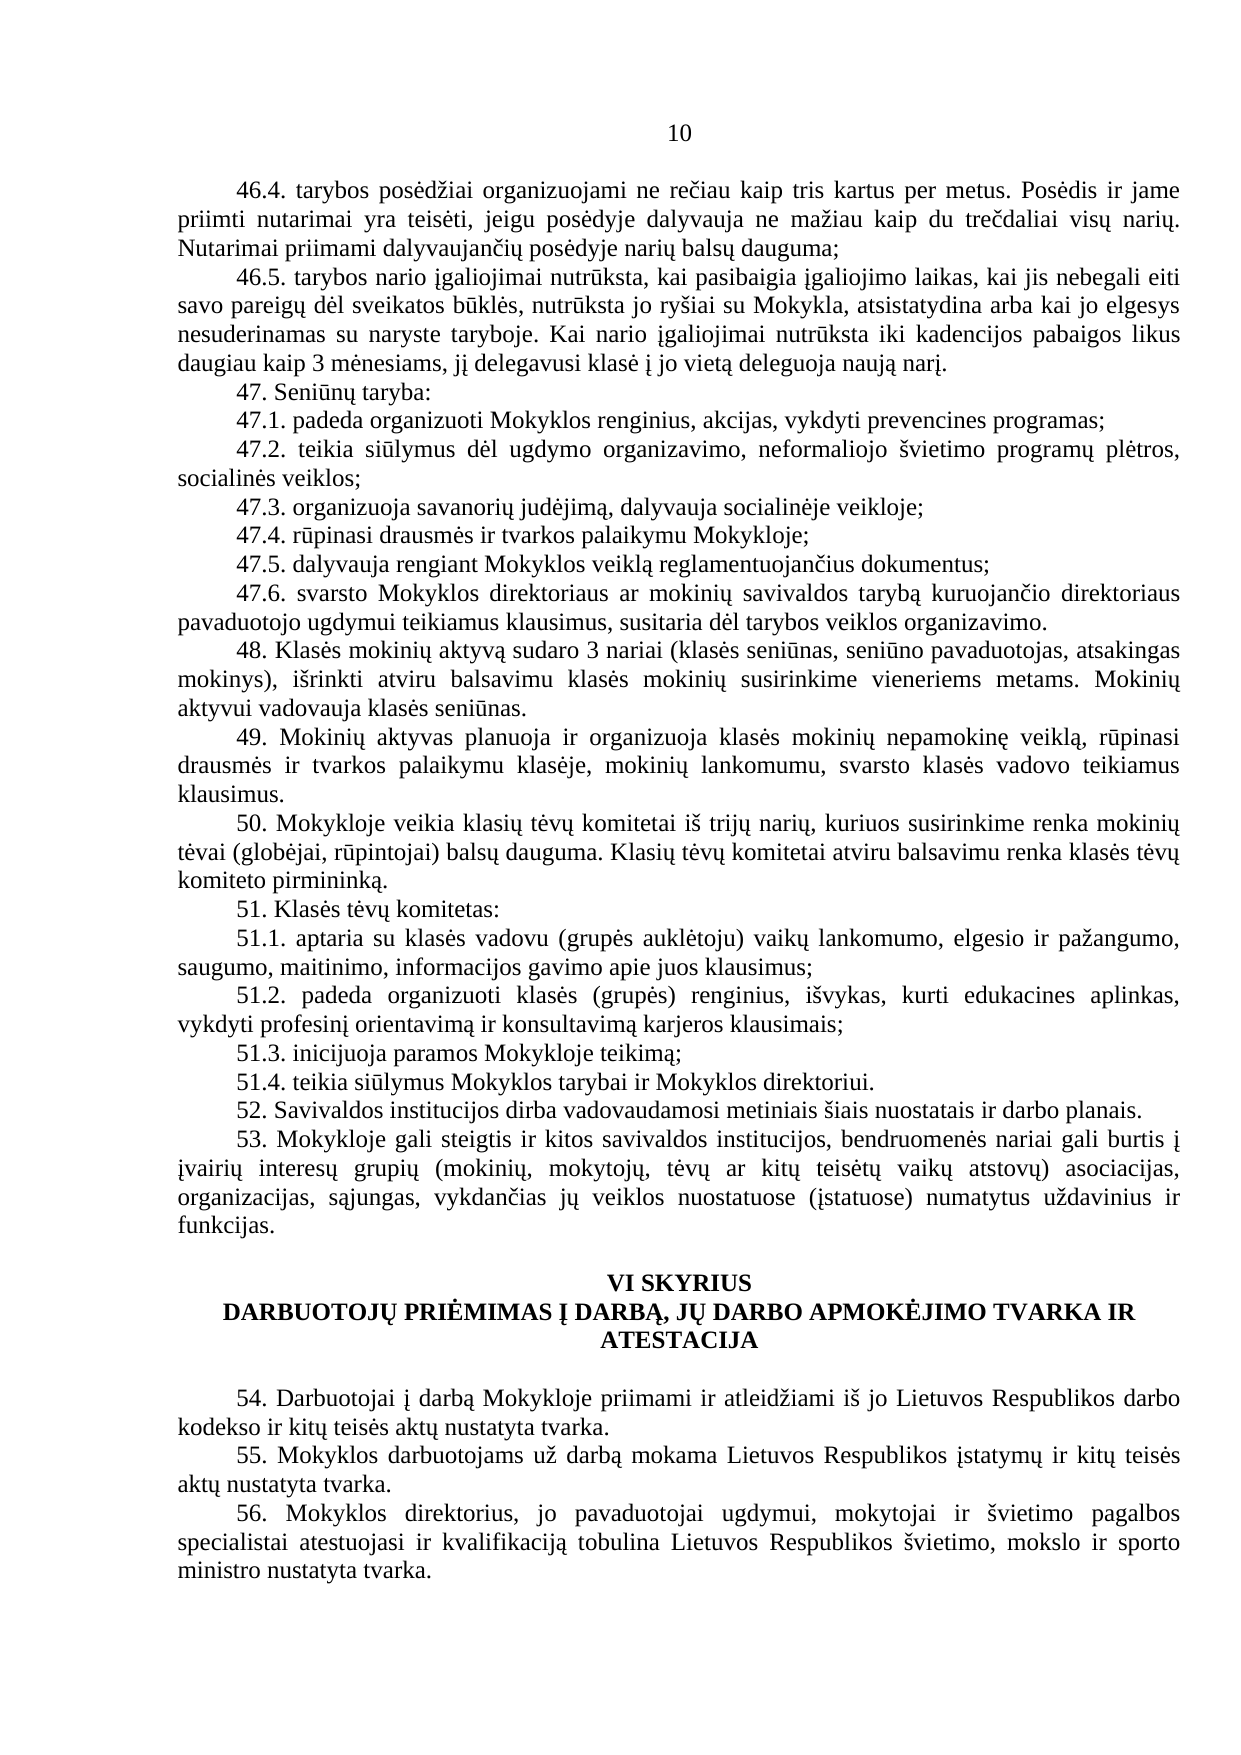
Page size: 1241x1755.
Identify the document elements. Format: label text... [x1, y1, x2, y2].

text VI SKYRIUS [177, 1268, 1181, 1297]
text 46.4. tarybos posėdžiai organizuojami ne rečiau kaip tris kartus per metus. Posėdis ir jame priimti nutarimai yra teisėti, jeigu posėdyje dalyvauja ne mažiau kaip du trečdaliai visų narių. Nutarimai priimami dalyvaujančių posėdyje narių balsų dauguma; [177, 176, 1181, 262]
text 47.4. rūpinasi drausmės ir tvarkos palaikymu Mokykloje; [177, 521, 1181, 549]
text 47.1. padeda organizuoti Mokyklos renginius, akcijas, vykdyti prevencines programas; [177, 406, 1181, 434]
text 55. Mokyklos darbuotojams už darbą mokama Lietuvos Respublikos įstatymų ir kitų teisės aktų nustatyta tvarka. [177, 1441, 1181, 1498]
text 48. Klasės mokinių aktyvą sudaro 3 nariai (klasės seniūnas, seniūno pavaduotojas, atsakingas mokinys), išrinkti atviru balsavimu klasės mokinių susirinkime vieneriems metams. Mokinių aktyvui vadovauja klasės seniūnas. [177, 636, 1181, 722]
text 51. Klasės tėvų komitetas: [177, 894, 1181, 923]
text 50. Mokykloje veikia klasių tėvų komitetai iš trijų narių, kuriuos susirinkime renka mokinių tėvai (globėjai, rūpintojai) balsų dauguma. Klasių tėvų komitetai atviru balsavimu renka klasės tėvų komiteto pirmininką. [177, 808, 1181, 894]
text 53. Mokykloje gali steigtis ir kitos savivaldos institucijos, bendruomenės nariai gali burtis į įvairių interesų grupių (mokinių, mokytojų, tėvų ar kitų teisėtų vaikų atstovų) asociacijas, organizacijas, sąjungas, vykdančias jų veiklos nuostatuose (įstatuose) numatytus uždavinius ir funkcijas. [177, 1124, 1181, 1239]
text ATESTACIJA [177, 1326, 1181, 1354]
text 51.2. padeda organizuoti klasės (grupės) renginius, išvykas, kurti edukacines aplinkas, vykdyti profesinį orientavimą ir konsultavimą karjeros klausimais; [177, 981, 1181, 1038]
text 47. Seniūnų taryba: [177, 377, 1181, 406]
text 47.5. dalyvauja rengiant Mokyklos veiklą reglamentuojančius dokumentus; [177, 549, 1181, 578]
text 51.4. teikia siūlymus Mokyklos tarybai ir Mokyklos direktoriui. [177, 1067, 1181, 1096]
text 51.1. aptaria su klasės vadovu (grupės auklėtoju) vaikų lankomumo, elgesio ir pažangumo, saugumo, maitinimo, informacijos gavimo apie juos klausimus; [177, 923, 1181, 981]
text 51.3. inicijuoja paramos Mokykloje teikimą; [177, 1038, 1181, 1067]
text 54. Darbuotojai į darbą Mokykloje priimami ir atleidžiami iš jo Lietuvos Respublikos darbo kodekso ir kitų teisės aktų nustatyta tvarka. [177, 1383, 1181, 1441]
text 56. Mokyklos direktorius, jo pavaduotojai ugdymui, mokytojai ir švietimo pagalbos specialistai atestuojasi ir kvalifikaciją tobulina Lietuvos Respublikos švietimo, mokslo ir sporto ministro nustatyta tvarka. [177, 1498, 1181, 1584]
text 46.5. tarybos nario įgaliojimai nutrūksta, kai pasibaigia įgaliojimo laikas, kai jis nebegali eiti savo pareigų dėl sveikatos būklės, nutrūksta jo ryšiai su Mokykla, atsistatydina arba kai jo elgesys nesuderinamas su naryste taryboje. Kai nario įgaliojimai nutrūksta iki kadencijos pabaigos likus daugiau kaip 3 mėnesiams, jį delegavusi klasė į jo vietą deleguoja naują narį. [177, 262, 1181, 377]
text DARBUOTOJŲ PRIĖMIMAS Į DARBĄ, JŲ DARBO APMOKĖJIMO TVARKA IR [177, 1297, 1181, 1326]
text 47.3. organizuoja savanorių judėjimą, dalyvauja socialinėje veikloje; [177, 492, 1181, 521]
text 47.2. teikia siūlymus dėl ugdymo organizavimo, neformaliojo švietimo programų plėtros, socialinės veiklos; [177, 434, 1181, 492]
text 47.6. svarsto Mokyklos direktoriaus ar mokinių savivaldos tarybą kuruojančio direktoriaus pavaduotojo ugdymui teikiamus klausimus, susitaria dėl tarybos veiklos organizavimo. [177, 578, 1181, 636]
text 49. Mokinių aktyvas planuoja ir organizuoja klasės mokinių nepamokinę veiklą, rūpinasi drausmės ir tvarkos palaikymu klasėje, mokinių lankomumu, svarsto klasės vadovo teikiamus klausimus. [177, 722, 1181, 808]
text 52. Savivaldos institucijos dirba vadovaudamosi metiniais šiais nuostatais ir darbo planais. [177, 1096, 1181, 1124]
